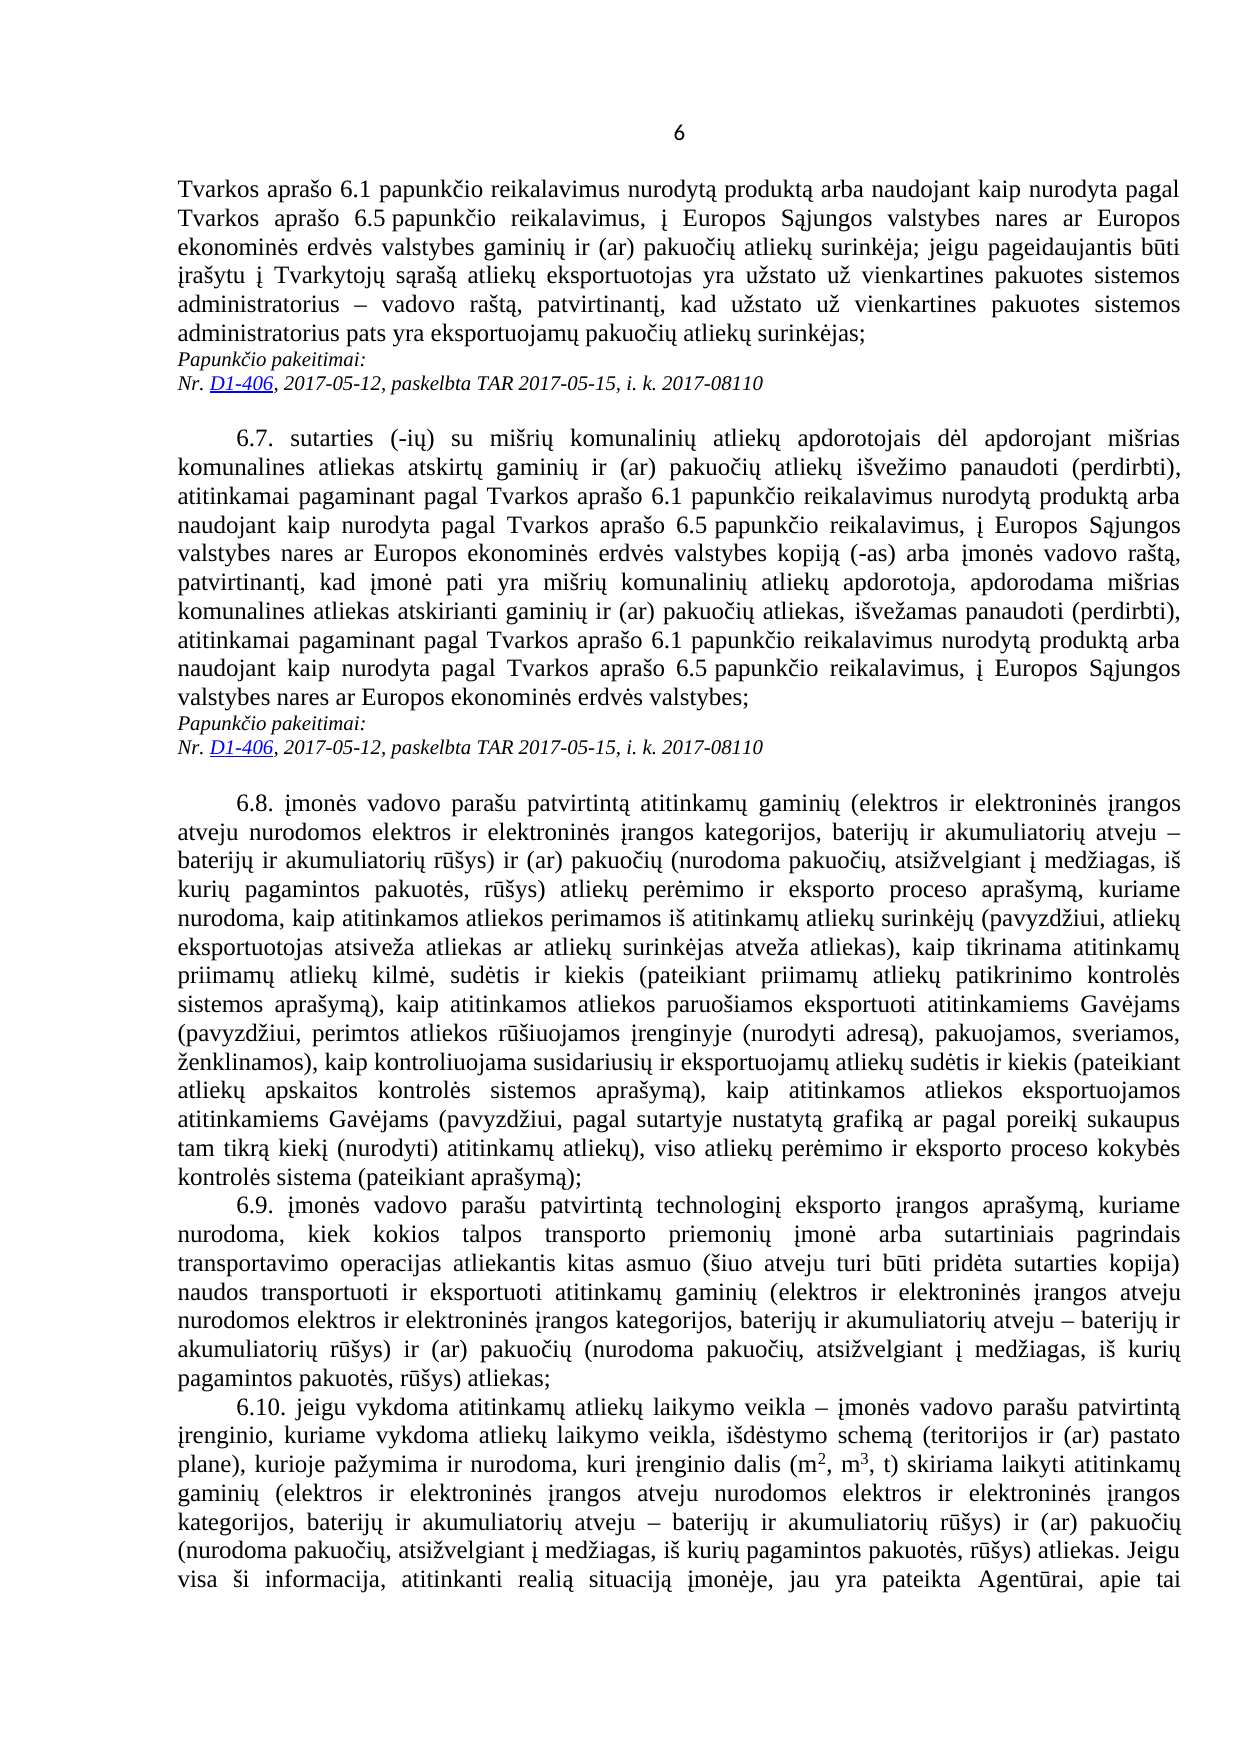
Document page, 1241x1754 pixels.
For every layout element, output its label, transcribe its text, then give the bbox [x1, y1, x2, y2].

text 6.9. įmonės vadovo parašu patvirtintą technologinį eksporto įrangos aprašymą, kuriame nurodoma, kiek kokios talpos transporto priemonių įmonė arba sutartiniais pagrindais transportavimo operacijas atliekantis kitas asmuo (šiuo atveju turi būti pridėta sutarties kopija) naudos transportuoti ir eksportuoti atitinkamų gaminių (elektros ir elektroninės įrangos atveju nurodomos elektros ir elektroninės įrangos kategorijos, baterijų ir akumuliatorių atveju – baterijų ir akumuliatorių rūšys) ir (ar) pakuočių (nurodoma pakuočių, atsižvelgiant į medžiagas, iš kurių pagamintos pakuotės, rūšys) atliekas; [177, 1190, 1181, 1392]
text Nr. D1-406, 2017-05-12, paskelbta TAR 2017-05-15, i. k. 2017-08110 [177, 735, 1181, 759]
text Papunkčio pakeitimai: [177, 711, 1181, 735]
text 6.10. jeigu vykdoma atitinkamų atliekų laikymo veikla – įmonės vadovo parašu patvirtintą įrenginio, kuriame vykdoma atliekų laikymo veikla, išdėstymo schemą (teritorijos ir (ar) pastato plane), kurioje pažymima ir nurodoma, kuri įrenginio dalis (m2, m3, t) skiriama laikyti atitinkamų gaminių (elektros ir elektroninės įrangos atveju nurodomos elektros ir elektroninės įrangos kategorijos, baterijų ir akumuliatorių atveju – baterijų ir akumuliatorių rūšys) ir (ar) pakuočių (nurodoma pakuočių, atsižvelgiant į medžiagas, iš kurių pagamintos pakuotės, rūšys) atliekas. Jeigu visa ši informacija, atitinkanti realią situaciją įmonėje, jau yra pateikta Agentūrai, apie tai [177, 1392, 1181, 1593]
text Papunkčio pakeitimai: [177, 347, 1181, 371]
text Nr. D1-406, 2017-05-12, paskelbta TAR 2017-05-15, i. k. 2017-08110 [177, 371, 1181, 395]
text Tvarkos aprašo 6.1 papunkčio reikalavimus nurodytą produktą arba naudojant kaip nurodyta pagal Tvarkos aprašo 6.5 papunkčio reikalavimus, į Europos Sąjungos valstybes nares ar Europos ekonominės erdvės valstybes gaminių ir (ar) pakuočių atliekų surinkėja; jeigu pageidaujantis būti įrašytu į Tvarkytojų sąrašą atliekų eksportuotojas yra užstato už vienkartines pakuotes sistemos administratorius – vadovo raštą, patvirtinantį, kad užstato už vienkartines pakuotes sistemos administratorius pats yra eksportuojamų pakuočių atliekų surinkėjas; [177, 174, 1181, 347]
text 6.7. sutarties (-ių) su mišrių komunalinių atliekų apdorotojais dėl apdorojant mišrias komunalines atliekas atskirtų gaminių ir (ar) pakuočių atliekų išvežimo panaudoti (perdirbti), atitinkamai pagaminant pagal Tvarkos aprašo 6.1 papunkčio reikalavimus nurodytą produktą arba naudojant kaip nurodyta pagal Tvarkos aprašo 6.5 papunkčio reikalavimus, į Europos Sąjungos valstybes nares ar Europos ekonominės erdvės valstybes kopiją (-as) arba įmonės vadovo raštą, patvirtinantį, kad įmonė pati yra mišrių komunalinių atliekų apdorotoja, apdorodama mišrias komunalines atliekas atskirianti gaminių ir (ar) pakuočių atliekas, išvežamas panaudoti (perdirbti), atitinkamai pagaminant pagal Tvarkos aprašo 6.1 papunkčio reikalavimus nurodytą produktą arba naudojant kaip nurodyta pagal Tvarkos aprašo 6.5 papunkčio reikalavimus, į Europos Sąjungos valstybes nares ar Europos ekonominės erdvės valstybes; [177, 423, 1181, 711]
text 6.8. įmonės vadovo parašu patvirtintą atitinkamų gaminių (elektros ir elektroninės įrangos atveju nurodomos elektros ir elektroninės įrangos kategorijos, baterijų ir akumuliatorių atveju – baterijų ir akumuliatorių rūšys) ir (ar) pakuočių (nurodoma pakuočių, atsižvelgiant į medžiagas, iš kurių pagamintos pakuotės, rūšys) atliekų perėmimo ir eksporto proceso aprašymą, kuriame nurodoma, kaip atitinkamos atliekos perimamos iš atitinkamų atliekų surinkėjų (pavyzdžiui, atliekų eksportuotojas atsiveža atliekas ar atliekų surinkėjas atveža atliekas), kaip tikrinama atitinkamų priimamų atliekų kilmė, sudėtis ir kiekis (pateikiant priimamų atliekų patikrinimo kontrolės sistemos aprašymą), kaip atitinkamos atliekos paruošiamos eksportuoti atitinkamiems Gavėjams (pavyzdžiui, perimtos atliekos rūšiuojamos įrenginyje (nurodyti adresą), pakuojamos, sveriamos, ženklinamos), kaip kontroliuojama susidariusių ir eksportuojamų atliekų sudėtis ir kiekis (pateikiant atliekų apskaitos kontrolės sistemos aprašymą), kaip atitinkamos atliekos eksportuojamos atitinkamiems Gavėjams (pavyzdžiui, pagal sutartyje nustatytą grafiką ar pagal poreikį sukaupus tam tikrą kiekį (nurodyti) atitinkamų atliekų), viso atliekų perėmimo ir eksporto proceso kokybės kontrolės sistema (pateikiant aprašymą); [177, 788, 1181, 1190]
